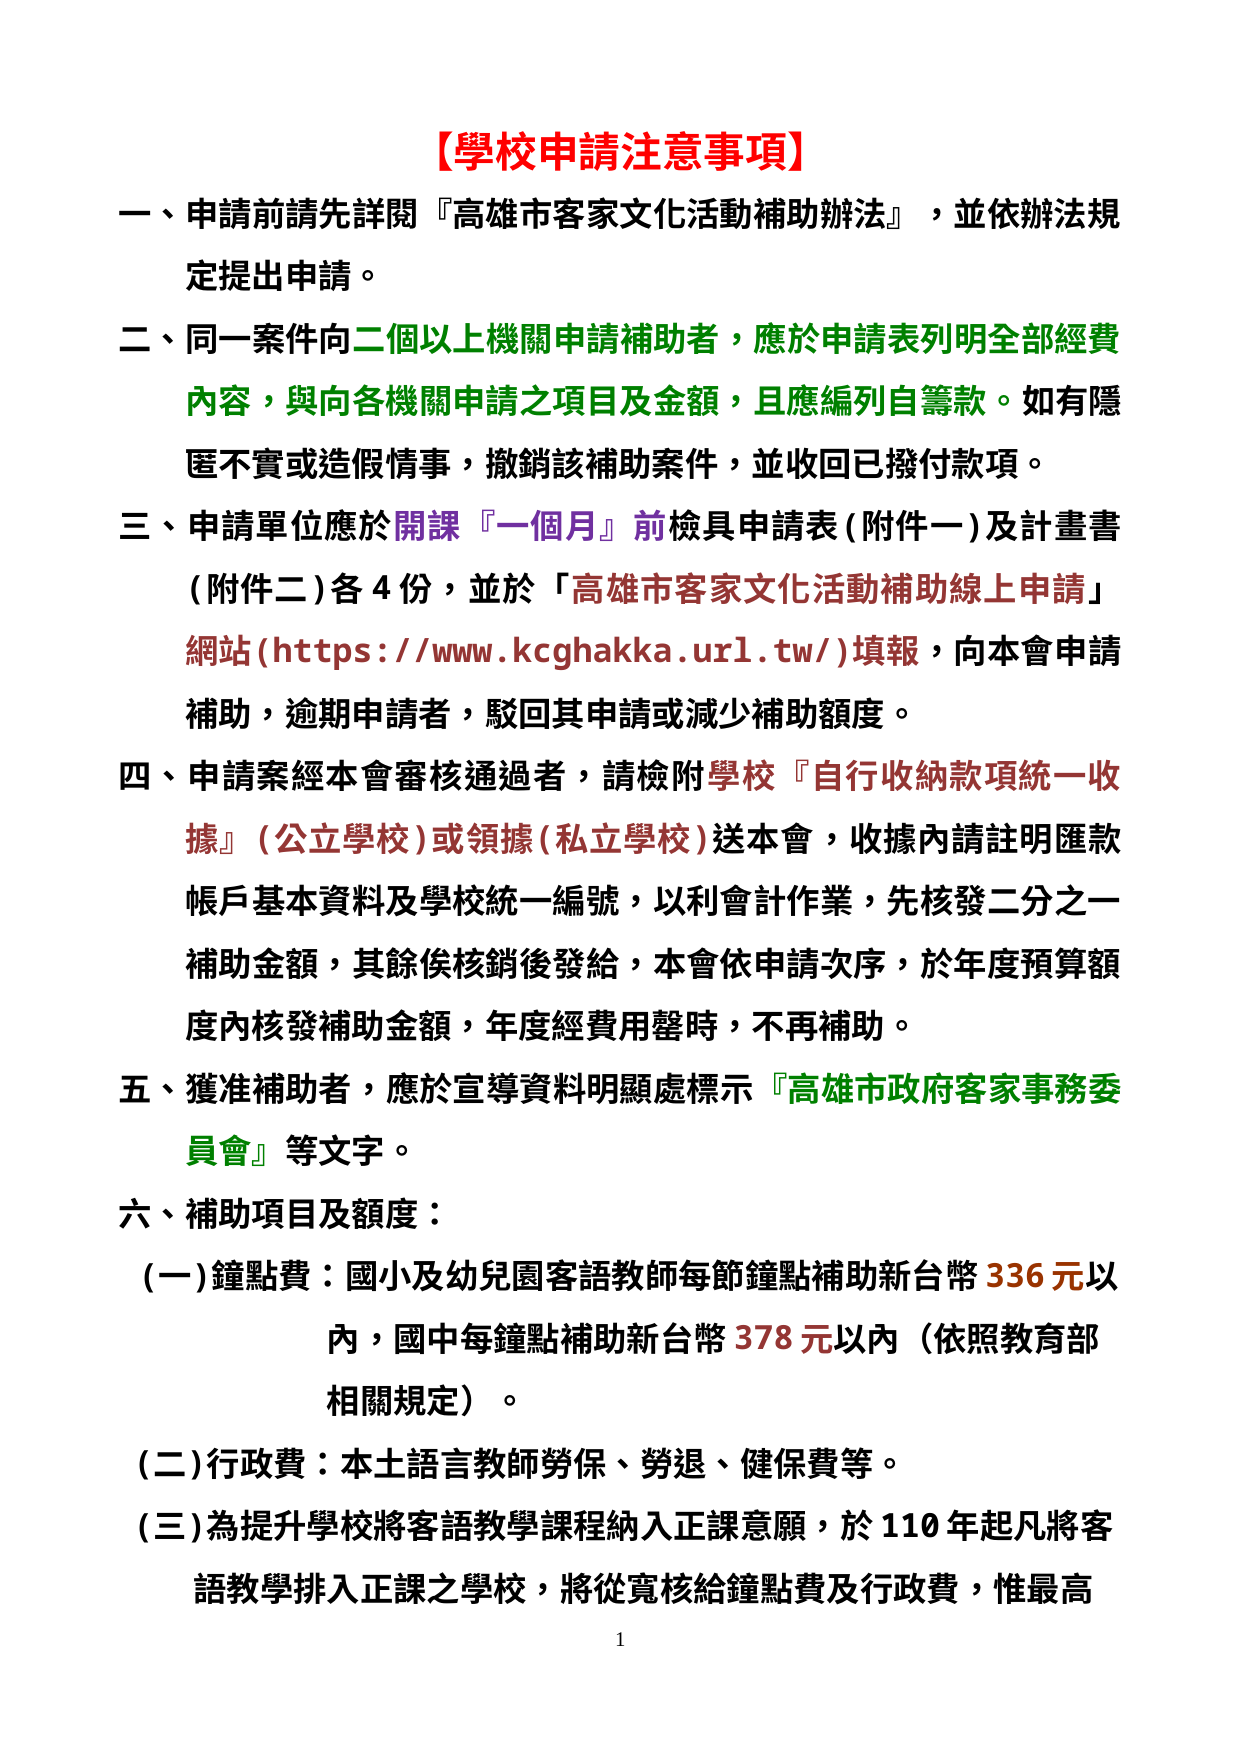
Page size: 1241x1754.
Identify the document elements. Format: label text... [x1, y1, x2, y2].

text (三)為提升學校將客語教學課程納入正課意願，於110年起凡將客語教學排入正課之學校，將從寬核給鐘點費及行政費，惟最高 [93, 1483, 1122, 1608]
text (一)鐘點費：國小及幼兒園客語教師每節鐘點補助新台幣336元以內，國中每鐘點補助新台幣378元以內（依照教育部相關規定）。 [118, 1233, 1122, 1420]
text 三、申請單位應於開課『一個月』前檢具申請表(附件一)及計畫書(附件二)各4份，並於「高雄市客家文化活動補助線上申請」網站(https://www.kcghakka.url.tw/)填報，向本會申請補助，逾期申請者，駁回其申請或減少補助額度。 [118, 483, 1122, 733]
text 二、同一案件向二個以上機關申請補助者，應於申請表列明全部經費內容，與向各機關申請之項目及金額，且應編列自籌款。如有隱匿不實或造假情事，撤銷該補助案件，並收回已撥付款項。 [118, 295, 1122, 483]
text 六、補助項目及額度： [118, 1170, 1122, 1233]
text 五、獲准補助者，應於宣導資料明顯處標示『高雄市政府客家事務委員會』等文字。 [118, 1045, 1122, 1170]
text (二)行政費：本土語言教師勞保、勞退、健保費等。 [93, 1420, 1122, 1483]
text 一、申請前請先詳閱『高雄市客家文化活動補助辦法』，並依辦法規定提出申請。 [118, 170, 1122, 295]
text 【學校申請注意事項】 [118, 108, 1122, 170]
text 四、申請案經本會審核通過者，請檢附學校『自行收納款項統一收據』(公立學校)或領據(私立學校)送本會，收據內請註明匯款帳戶基本資料及學校統一編號，以利會計作業，先核發二分之一補助金額，其餘俟核銷後發給，本會依申請次序，於年度預算額度內核發補助金額，年度經費用罄時，不再補助。 [118, 733, 1122, 1045]
